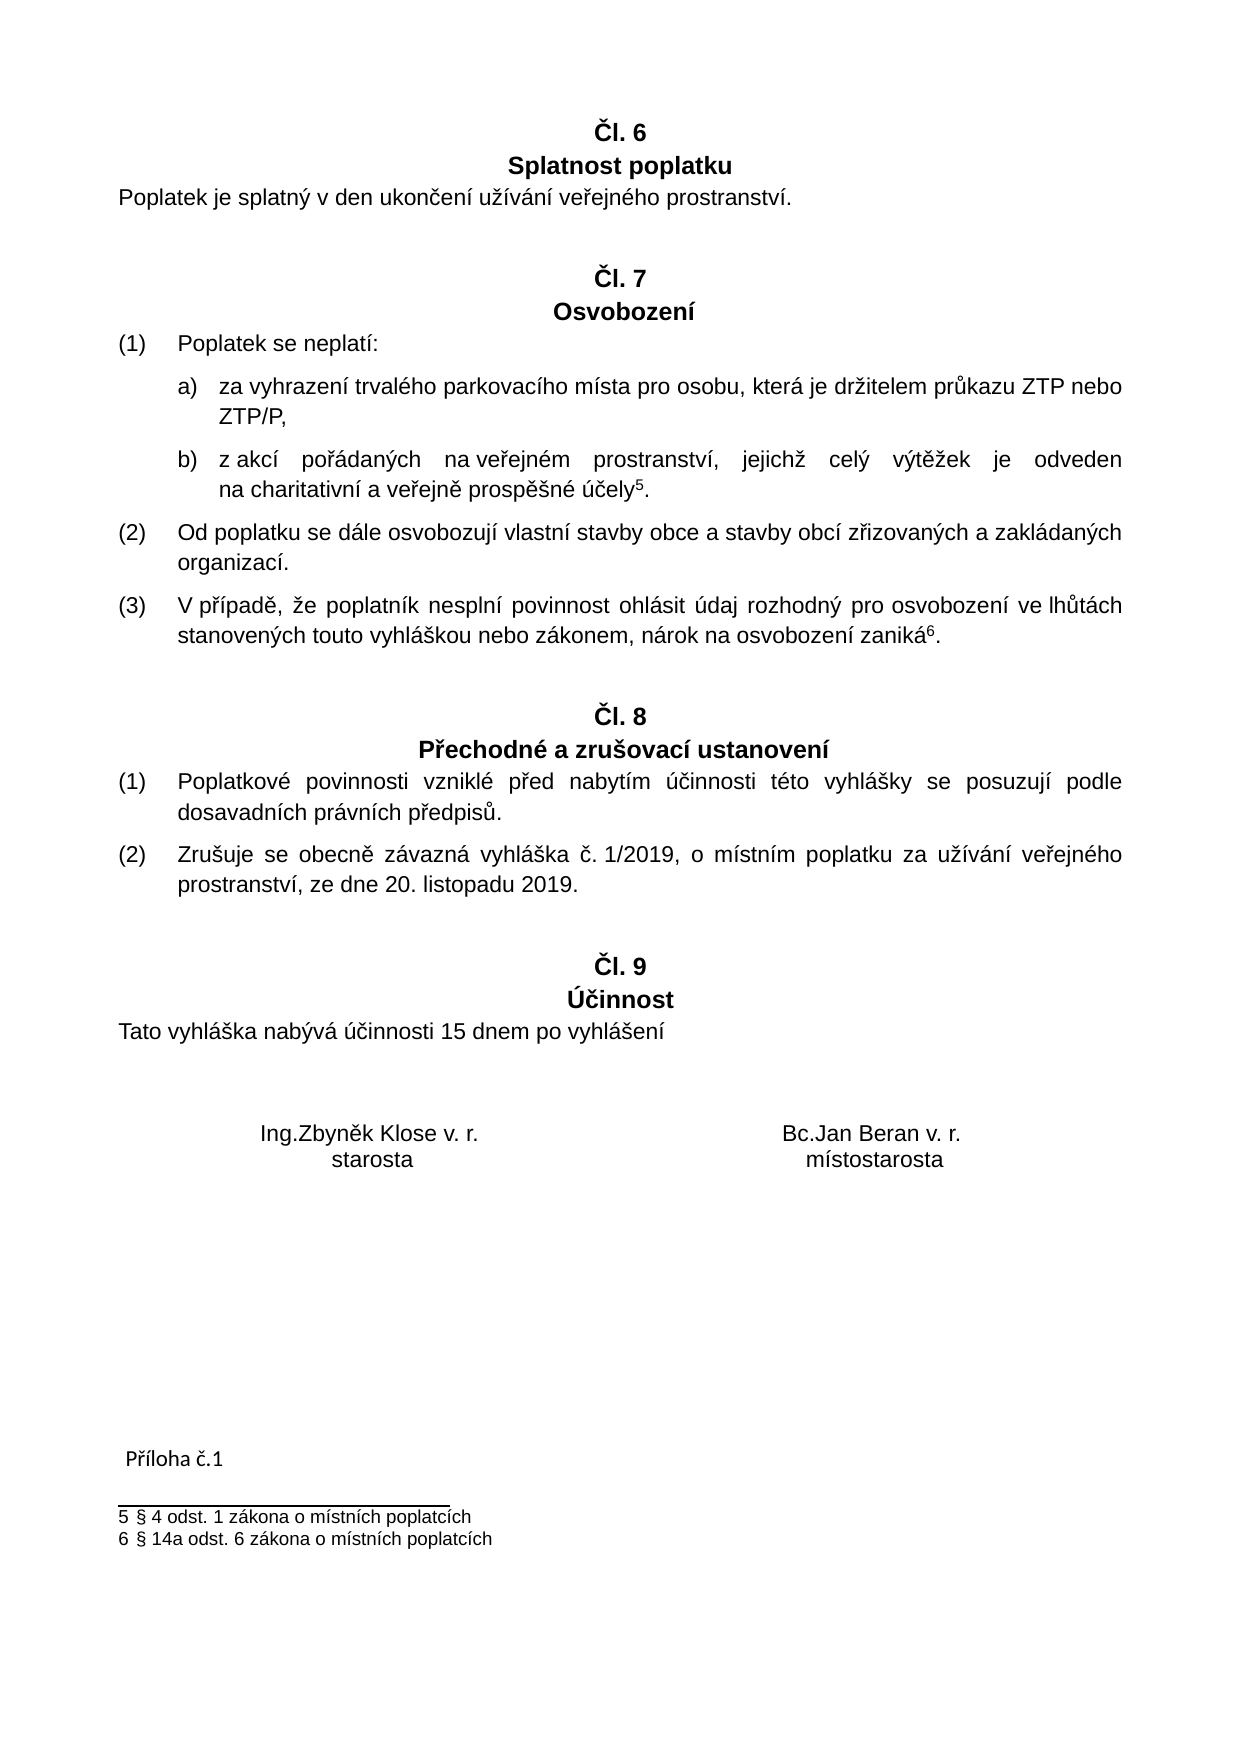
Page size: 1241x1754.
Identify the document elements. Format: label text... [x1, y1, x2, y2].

table_cell [358, 1472, 631, 1503]
table_cell [731, 1472, 831, 1503]
table_header Bc.Jan Beran v. r. místostarosta [620, 1060, 1122, 1178]
table_header [358, 1440, 631, 1472]
subtitle Čl. 9 Účinnost [118, 952, 1122, 1013]
table_cell [249, 1472, 358, 1503]
list Od poplatku se dále osvobozují vlastní stavby obce a stavby obcí zřizovaných a zakládaných organizací. [118, 519, 1122, 576]
text Tato vyhláška nabývá účinnosti 15 dnem po vyhlášení [118, 1018, 1122, 1044]
table_cell [620, 1179, 1122, 1297]
table_header Ing.Zbyněk Klose v. r. starosta [118, 1060, 620, 1178]
list Zrušuje se obecně závazná vyhláška č. 1/2019, o místním poplatku za užívání veřejného prostranství, ze dne 20. listopadu 2019. [118, 841, 1122, 898]
table_cell [118, 1179, 620, 1297]
list za vyhrazení trvalého parkovacího místa pro osobu, která je držitelem průkazu ZTP nebo ZTP/P, [177, 373, 1122, 430]
table_cell [631, 1472, 731, 1503]
list z akcí pořádaných na veřejném prostranství, jejichž celý výtěžek je odveden na charitativní a veřejně prospěšné účely. [177, 446, 1122, 503]
subtitle Čl. 6 Splatnost poplatku [118, 118, 1122, 180]
text Poplatek je splatný v den ukončení užívání veřejného prostranství. [118, 184, 1122, 211]
table_header [631, 1440, 731, 1472]
list § 4 odst. 1 zákona o místních poplatcích [118, 1506, 1122, 1528]
list Poplatek se neplatí: [118, 330, 1122, 357]
list Poplatkové povinnosti vzniklé před nabytím účinnosti této vyhlášky se posuzují podle dosavadních právních předpisů. [118, 768, 1122, 825]
subtitle Čl. 7 Osvobození [118, 264, 1122, 326]
list § 14a odst. 6 zákona o místních poplatcích [118, 1528, 1122, 1549]
list V případě, že poplatník nesplní povinnost ohlásit údaj rozhodný pro osvobození ve lhůtách stanovených touto vyhláškou nebo zákonem, nárok na osvobození zaniká. [118, 592, 1122, 648]
table_header Příloha č.1 [118, 1440, 249, 1472]
subtitle Čl. 8 Přechodné a zrušovací ustanovení [118, 702, 1122, 764]
table_header [249, 1440, 358, 1472]
table_header [731, 1440, 831, 1472]
table_cell [118, 1472, 249, 1503]
